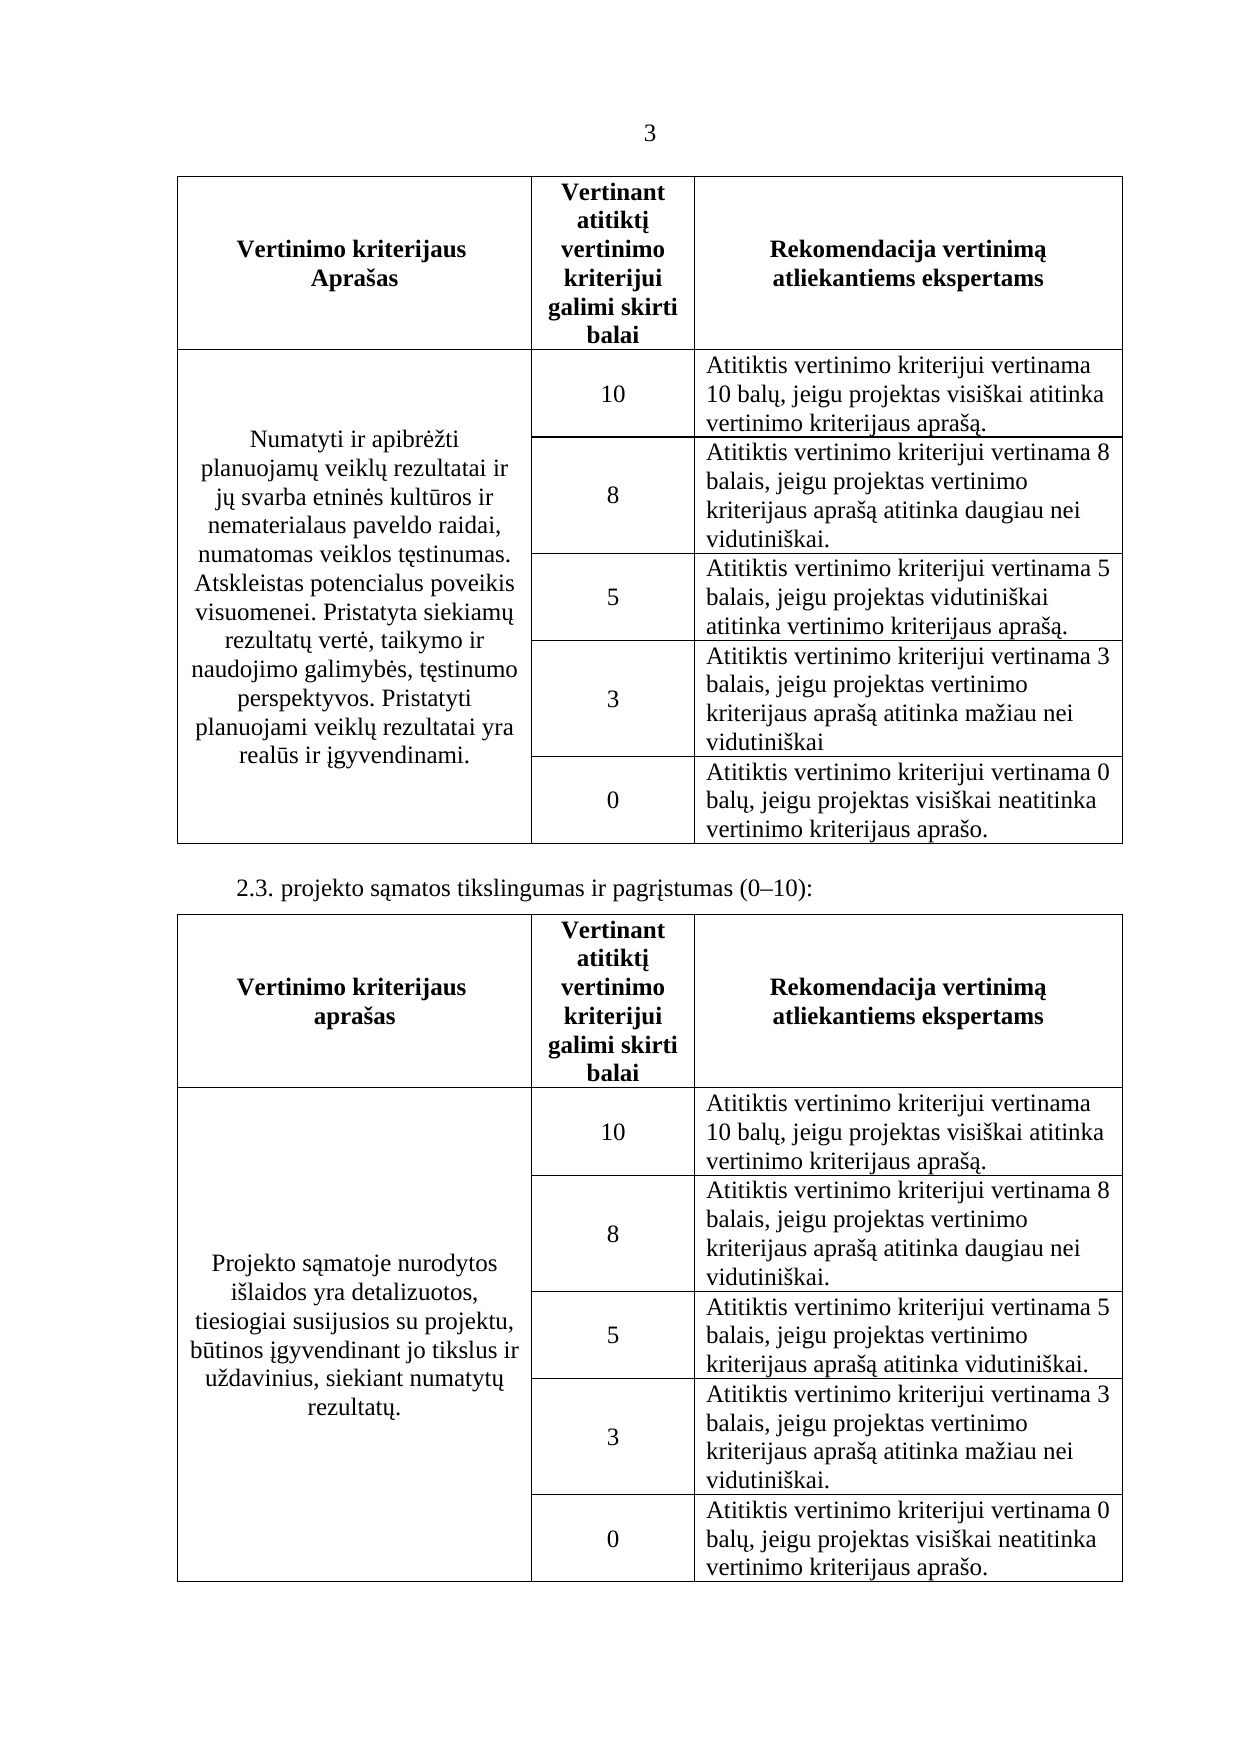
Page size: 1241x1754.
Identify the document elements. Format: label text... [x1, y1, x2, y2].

table_cell Numatyti ir apibrėžti planuojamų veiklų rezultatai ir jų svarba etninės kultūros ir nematerialaus paveldo raidai, numatomas veiklos tęstinumas. Atskleistas potencialus poveikis visuomenei. Pristatyta siekiamų rezultatų vertė, taikymo ir naudojimo galimybės, tęstinumo perspektyvos. Pristatyti planuojami veiklų rezultatai yra realūs ir įgyvendinami. [178, 350, 531, 843]
table_header Vertinant atitiktį vertinimo kriterijui galimi skirti balai [532, 177, 694, 349]
table_cell 3 [532, 641, 694, 756]
table_cell Atitiktis vertinimo kriterijui vertinama 10 balų, jeigu projektas visiškai atitinka vertinimo kriterijaus aprašą. [695, 350, 1122, 436]
table_cell 0 [532, 1495, 694, 1581]
table_cell Atitiktis vertinimo kriterijui vertinama 3 balais, jeigu projektas vertinimo kriterijaus aprašą atitinka mažiau nei vidutiniškai [695, 641, 1122, 756]
table_cell 8 [532, 1176, 694, 1291]
text 2.3. projekto sąmatos tikslingumas ir pagrįstumas (0–10): [177, 873, 1122, 902]
table_cell Atitiktis vertinimo kriterijui vertinama 8 balais, jeigu projektas vertinimo kriterijaus aprašą atitinka daugiau nei vidutiniškai. [695, 1176, 1122, 1291]
table_header Vertinimo kriterijaus aprašas [178, 915, 531, 1087]
table_cell 8 [532, 438, 694, 552]
table_cell Atitiktis vertinimo kriterijui vertinama 5 balais, jeigu projektas vertinimo kriterijaus aprašą atitinka vidutiniškai. [695, 1292, 1122, 1378]
table_cell Atitiktis vertinimo kriterijui vertinama 10 balų, jeigu projektas visiškai atitinka vertinimo kriterijaus aprašą. [695, 1088, 1122, 1174]
table_cell 10 [532, 1088, 694, 1174]
table_cell 3 [532, 1379, 694, 1494]
table_cell 10 [532, 350, 694, 436]
table_cell Atitiktis vertinimo kriterijui vertinama 8 balais, jeigu projektas vertinimo kriterijaus aprašą atitinka daugiau nei vidutiniškai. [695, 438, 1122, 552]
table_header Vertinant atitiktį vertinimo kriterijui galimi skirti balai [532, 915, 694, 1087]
table_cell 5 [532, 1292, 694, 1378]
table_cell 0 [532, 757, 694, 843]
table_cell Projekto sąmatoje nurodytos išlaidos yra detalizuotos, tiesiogiai susijusios su projektu, būtinos įgyvendinant jo tikslus ir uždavinius, siekiant numatytų rezultatų. [178, 1088, 531, 1581]
table_header Rekomendacija vertinimą atliekantiems ekspertams [695, 915, 1122, 1087]
table_cell Atitiktis vertinimo kriterijui vertinama 3 balais, jeigu projektas vertinimo kriterijaus aprašą atitinka mažiau nei vidutiniškai. [695, 1379, 1122, 1494]
table_cell Atitiktis vertinimo kriterijui vertinama 0 balų, jeigu projektas visiškai neatitinka vertinimo kriterijaus aprašo. [695, 757, 1122, 843]
table_cell Atitiktis vertinimo kriterijui vertinama 5 balais, jeigu projektas vidutiniškai atitinka vertinimo kriterijaus aprašą. [695, 554, 1122, 640]
table_header Vertinimo kriterijaus Aprašas [178, 177, 531, 349]
table_header Rekomendacija vertinimą atliekantiems ekspertams [695, 177, 1122, 349]
table_cell 5 [532, 554, 694, 640]
table_cell Atitiktis vertinimo kriterijui vertinama 0 balų, jeigu projektas visiškai neatitinka vertinimo kriterijaus aprašo. [695, 1495, 1122, 1581]
